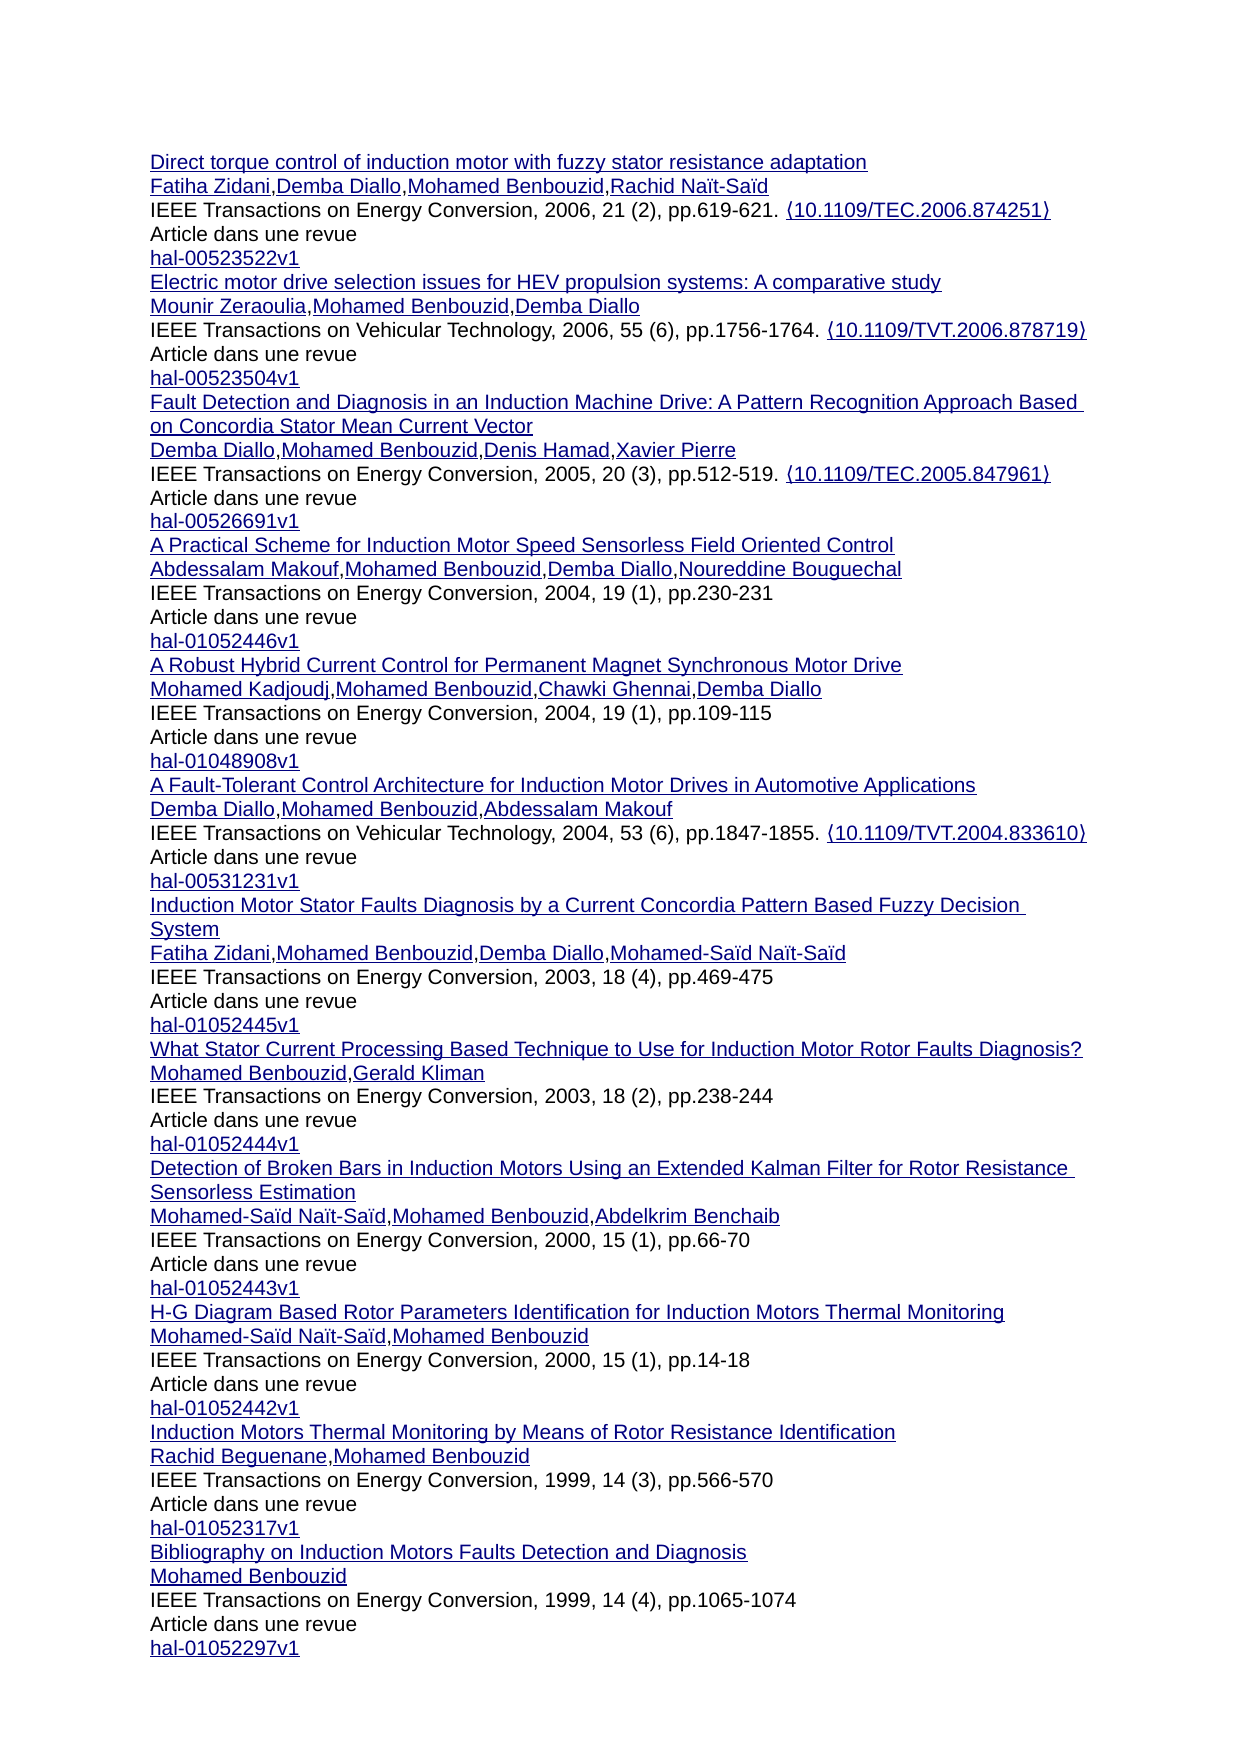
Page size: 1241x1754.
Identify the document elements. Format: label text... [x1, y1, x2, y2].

table_cell Bibliography on Induction Motors Faults Detection and Diagnosis Mohamed Benbouzid IEEE Transactions on Energy Conversion, 1999, 14 (4), pp.1065-1074 Article dans une revue hal-01052297v1 [150, 1540, 1090, 1659]
table_cell A Practical Scheme for Induction Motor Speed Sensorless Field Oriented Control Abdessalam Makouf,Mohamed Benbouzid,Demba Diallo,Noureddine Bouguechal IEEE Transactions on Energy Conversion, 2004, 19 (1), pp.230-231 Article dans une revue hal-01052446v1 [150, 533, 1090, 653]
table_cell H-G Diagram Based Rotor Parameters Identification for Induction Motors Thermal Monitoring Mohamed-Saïd Naït-Saïd,Mohamed Benbouzid IEEE Transactions on Energy Conversion, 2000, 15 (1), pp.14-18 Article dans une revue hal-01052442v1 [150, 1300, 1090, 1420]
table_cell What Stator Current Processing Based Technique to Use for Induction Motor Rotor Faults Diagnosis? Mohamed Benbouzid,Gerald Kliman IEEE Transactions on Energy Conversion, 2003, 18 (2), pp.238-244 Article dans une revue hal-01052444v1 [150, 1036, 1090, 1156]
table_cell Electric motor drive selection issues for HEV propulsion systems: A comparative study Mounir Zeraoulia,Mohamed Benbouzid,Demba Diallo IEEE Transactions on Vehicular Technology, 2006, 55 (6), pp.1756-1764. ⟨10.1109/TVT.2006.878719⟩ Article dans une revue hal-00523504v1 [150, 270, 1090, 389]
table_cell Direct torque control of induction motor with fuzzy stator resistance adaptation Fatiha Zidani,Demba Diallo,Mohamed Benbouzid,Rachid Naït-Saïd IEEE Transactions on Energy Conversion, 2006, 21 (2), pp.619-621. ⟨10.1109/TEC.2006.874251⟩ Article dans une revue hal-00523522v1 [150, 150, 1090, 270]
table_cell Induction Motors Thermal Monitoring by Means of Rotor Resistance Identification Rachid Beguenane,Mohamed Benbouzid IEEE Transactions on Energy Conversion, 1999, 14 (3), pp.566-570 Article dans une revue hal-01052317v1 [150, 1420, 1090, 1539]
table_cell Induction Motor Stator Faults Diagnosis by a Current Concordia Pattern Based Fuzzy Decision System Fatiha Zidani,Mohamed Benbouzid,Demba Diallo,Mohamed-Saïd Naït-Saïd IEEE Transactions on Energy Conversion, 2003, 18 (4), pp.469-475 Article dans une revue hal-01052445v1 [150, 893, 1090, 1036]
table_cell Detection of Broken Bars in Induction Motors Using an Extended Kalman Filter for Rotor Resistance Sensorless Estimation Mohamed-Saïd Naït-Saïd,Mohamed Benbouzid,Abdelkrim Benchaib IEEE Transactions on Energy Conversion, 2000, 15 (1), pp.66-70 Article dans une revue hal-01052443v1 [150, 1156, 1090, 1300]
table_cell A Fault-Tolerant Control Architecture for Induction Motor Drives in Automotive Applications Demba Diallo,Mohamed Benbouzid,Abdessalam Makouf IEEE Transactions on Vehicular Technology, 2004, 53 (6), pp.1847-1855. ⟨10.1109/TVT.2004.833610⟩ Article dans une revue hal-00531231v1 [150, 773, 1090, 893]
table_cell A Robust Hybrid Current Control for Permanent Magnet Synchronous Motor Drive Mohamed Kadjoudj,Mohamed Benbouzid,Chawki Ghennai,Demba Diallo IEEE Transactions on Energy Conversion, 2004, 19 (1), pp.109-115 Article dans une revue hal-01048908v1 [150, 653, 1090, 773]
table_cell Fault Detection and Diagnosis in an Induction Machine Drive: A Pattern Recognition Approach Based on Concordia Stator Mean Current Vector Demba Diallo,Mohamed Benbouzid,Denis Hamad,Xavier Pierre IEEE Transactions on Energy Conversion, 2005, 20 (3), pp.512-519. ⟨10.1109/TEC.2005.847961⟩ Article dans une revue hal-00526691v1 [150, 390, 1090, 533]
